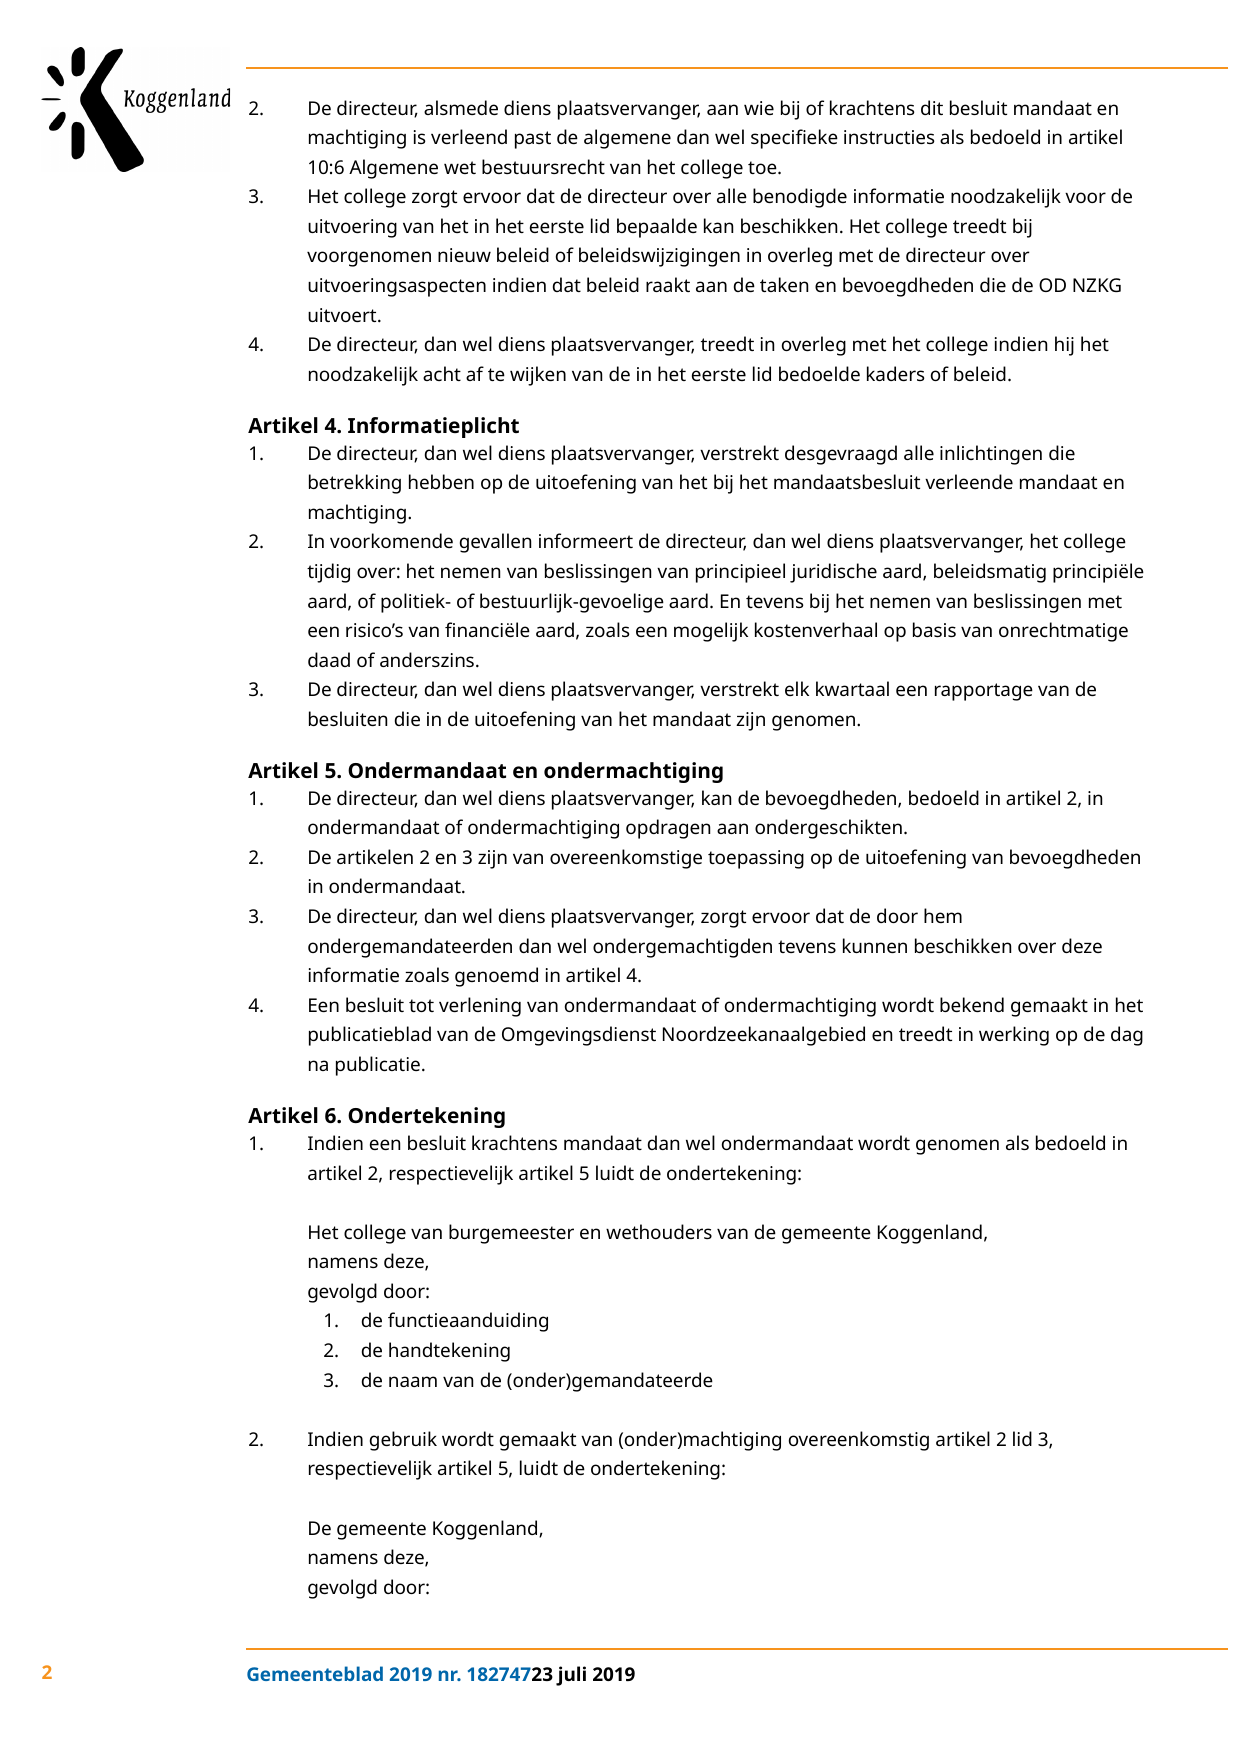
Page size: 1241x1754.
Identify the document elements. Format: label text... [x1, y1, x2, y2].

text Artikel 6. Ondertekening [248, 1102, 1152, 1130]
list de naam van de (onder)gemandateerde [323, 1367, 1152, 1392]
list De directeur, dan wel diens plaatsvervanger, treedt in overleg met het college indien hij het noodzakelijk acht af te wijken van de in het eerste lid bedoelde kaders of beleid. [248, 331, 1152, 387]
list gevolgd door: [248, 1278, 1152, 1304]
list De directeur, dan wel diens plaatsvervanger, zorgt ervoor dat de door hem ondergemandateerden dan wel ondergemachtigden tevens kunnen beschikken over deze informatie zoals genoemd in artikel 4. [248, 903, 1152, 988]
list De directeur, dan wel diens plaatsvervanger, kan de bevoegdheden, bedoeld in artikel 2, in ondermandaat of ondermachtiging opdragen aan ondergeschikten. [248, 785, 1152, 840]
list De artikelen 2 en 3 zijn van overeenkomstige toepassing op de uitoefening van bevoegdheden in ondermandaat. [248, 844, 1152, 899]
list Een besluit tot verlening van ondermandaat of ondermachtiging wordt bekend gemaakt in het publicatieblad van de Omgevingsdienst Noordzeekanaalgebied en treedt in werking op de dag na publicatie. [248, 992, 1152, 1077]
text Artikel 5. Ondermandaat en ondermachtiging [248, 757, 1152, 785]
list De gemeente Koggenland, [248, 1515, 1152, 1540]
list namens deze, [248, 1248, 1152, 1274]
list namens deze, [248, 1544, 1152, 1570]
picture [41, 47, 231, 172]
list de functieaanduiding [323, 1308, 1152, 1333]
list In voorkomende gevallen informeert de directeur, dan wel diens plaatsvervanger, het college tijdig over: het nemen van beslissingen van principieel juridische aard, beleidsmatig principiële aard, of politiek- of bestuurlijk-gevoelige aard. En tevens bij het nemen van beslissingen met een risico’s van financiële aard, zoals een mogelijk kostenverhaal op basis van onrechtmatige daad of anderszins. [248, 529, 1152, 673]
list de handtekening [323, 1337, 1152, 1363]
list Indien gebruik wordt gemaakt van (onder)machtiging overeenkomstig artikel 2 lid 3, respectievelijk artikel 5, luidt de ondertekening: [248, 1426, 1152, 1481]
list De directeur, dan wel diens plaatsvervanger, verstrekt desgevraagd alle inlichtingen die betrekking hebben op de uitoefening van het bij het mandaatsbesluit verleende mandaat en machtiging. [248, 440, 1152, 525]
list Het college van burgemeester en wethouders van de gemeente Koggenland, [248, 1219, 1152, 1244]
list De directeur, alsmede diens plaatsvervanger, aan wie bij of krachtens dit besluit mandaat en machtiging is verleend past de algemene dan wel specifieke instructies als bedoeld in artikel 10:6 Algemene wet bestuursrecht van het college toe. [248, 95, 1152, 180]
list Indien een besluit krachtens mandaat dan wel ondermandaat wordt genomen als bedoeld in artikel 2, respectievelijk artikel 5 luidt de ondertekening: [248, 1130, 1152, 1185]
list gevolgd door: [248, 1574, 1152, 1599]
list Het college zorgt ervoor dat de directeur over alle benodigde informatie noodzakelijk voor de uitvoering van het in het eerste lid bepaalde kan beschikken. Het college treedt bij voorgenomen nieuw beleid of beleidswijzigingen in overleg met de directeur over uitvoeringsaspecten indien dat beleid raakt aan de taken en bevoegdheden die de OD NZKG uitvoert. [248, 183, 1152, 328]
list De directeur, dan wel diens plaatsvervanger, verstrekt elk kwartaal een rapportage van de besluiten die in de uitoefening van het mandaat zijn genomen. [248, 677, 1152, 732]
text Artikel 4. Informatieplicht [248, 411, 1152, 440]
